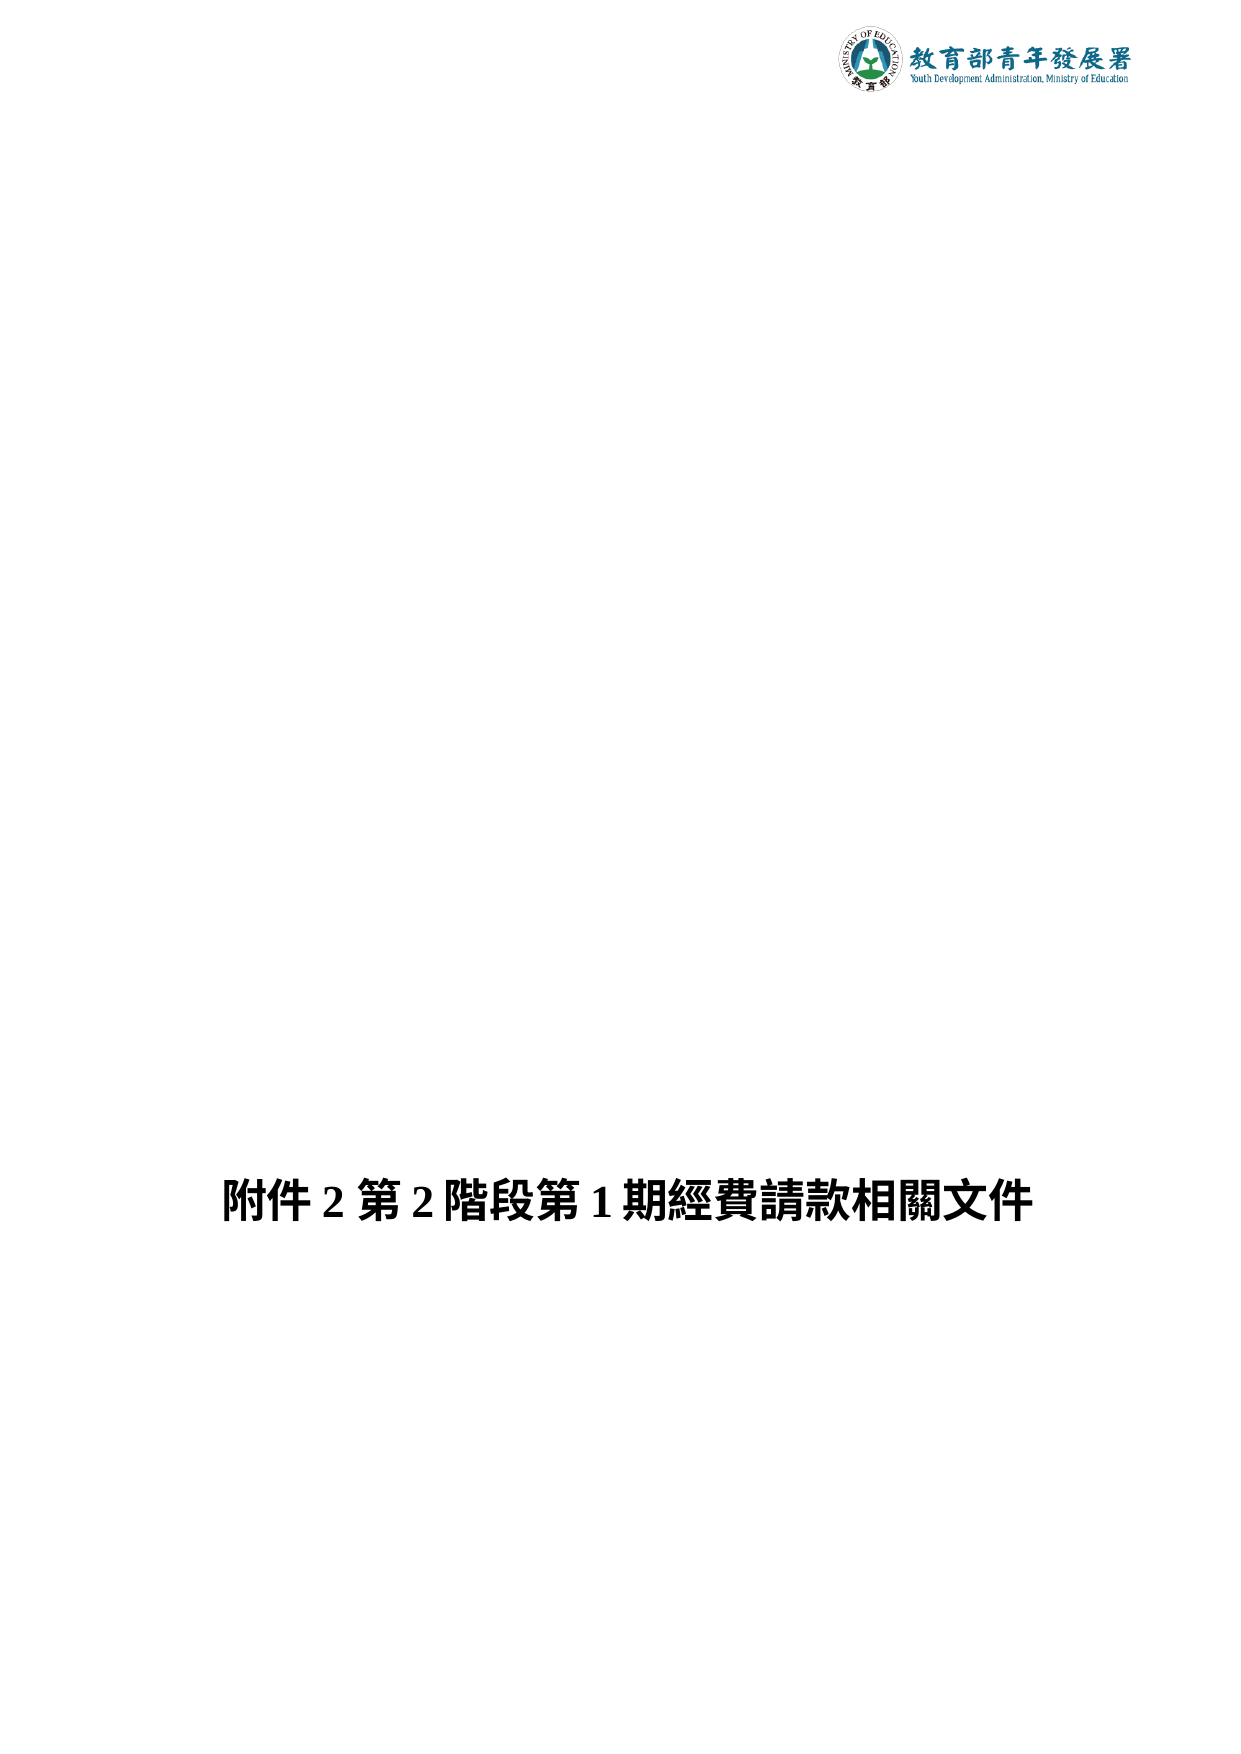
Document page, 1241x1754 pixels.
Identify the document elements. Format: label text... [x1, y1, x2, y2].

subtitle 附件2 第2階段第1期經費請款相關文件 [118, 1124, 1137, 1249]
